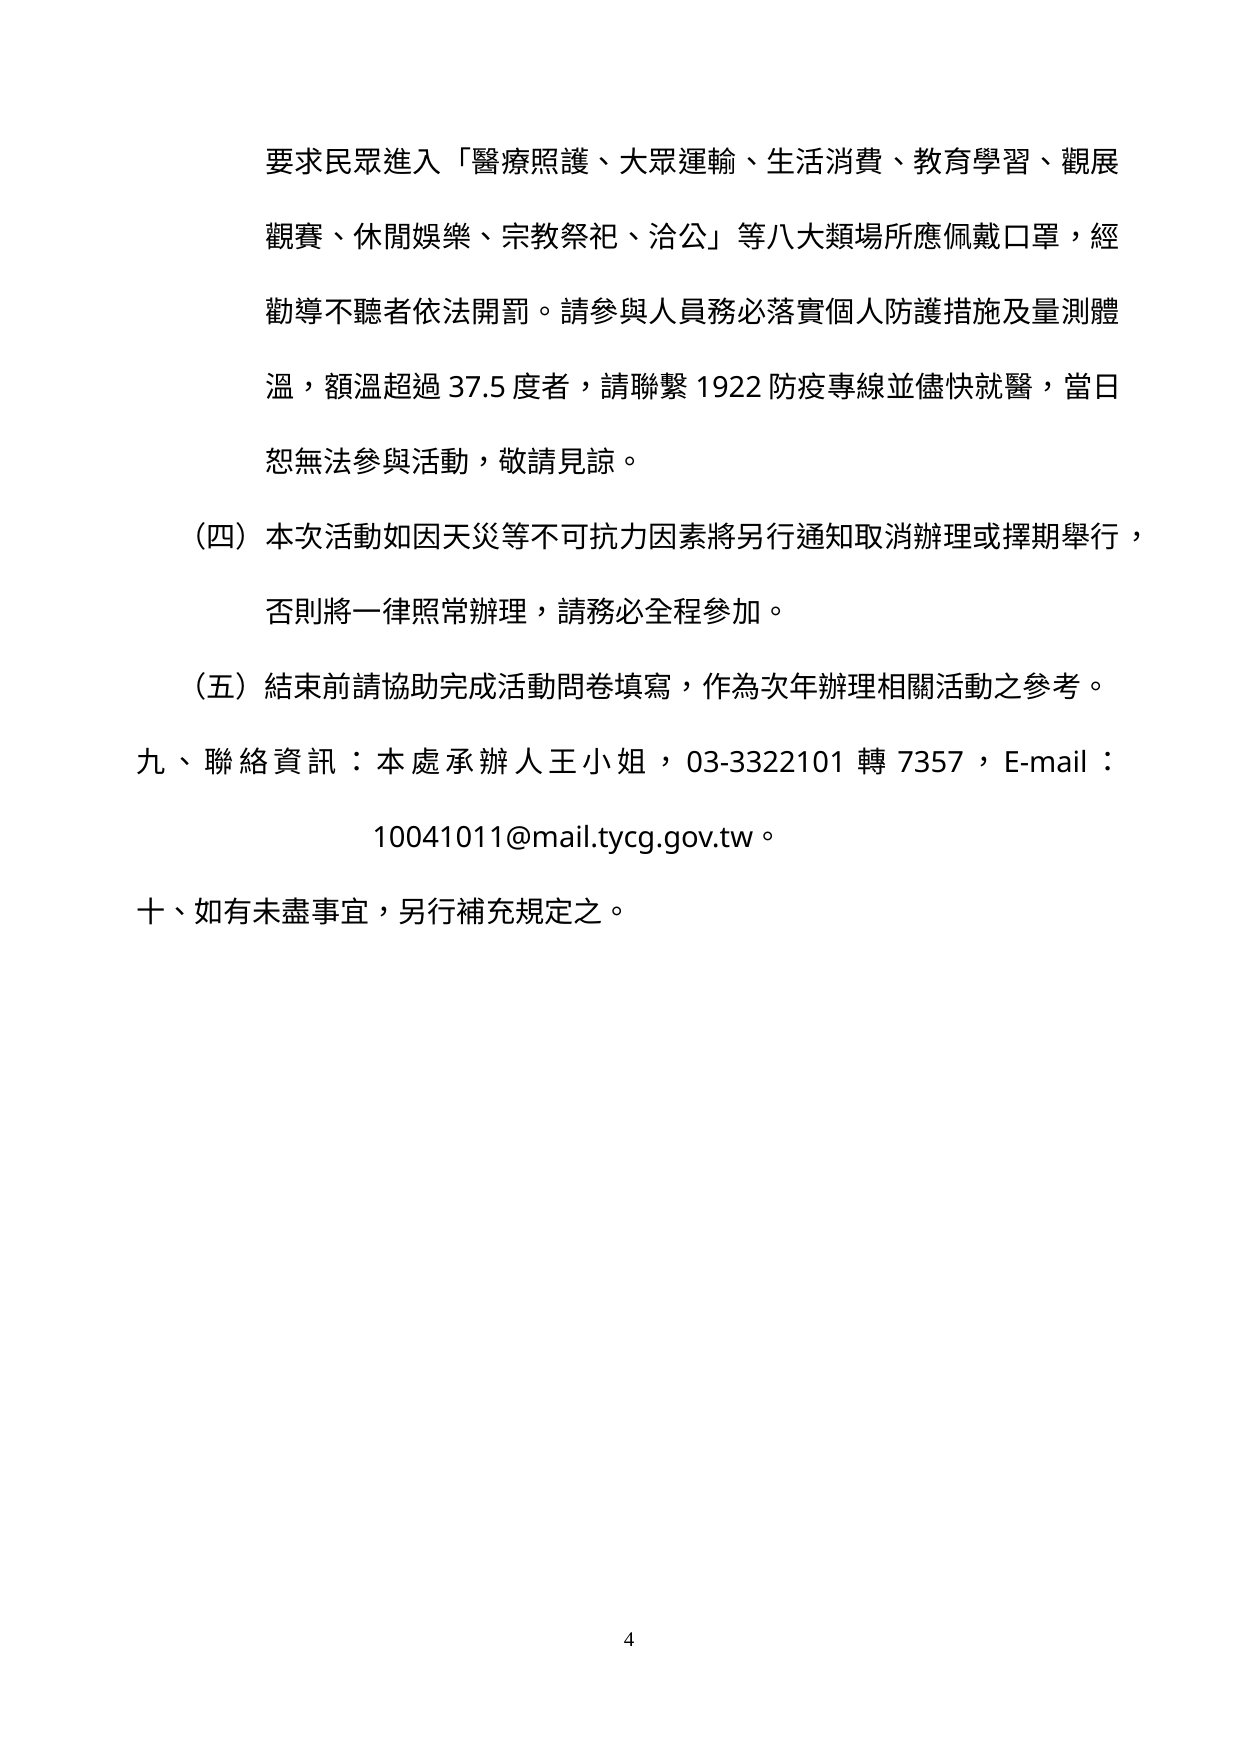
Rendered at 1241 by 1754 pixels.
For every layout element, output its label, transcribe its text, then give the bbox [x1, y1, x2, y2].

text 九、聯絡資訊：本處承辦人王小姐，03-3322101轉7357，E-mail：10041011@mail.tycg.gov.tw。 [136, 722, 1122, 872]
text 十、如有未盡事宜，另行補充規定之。 [136, 872, 1122, 947]
text （五）結束前請協助完成活動問卷填寫，作為次年辦理相關活動之參考。 [177, 647, 1122, 722]
text （四）本次活動如因天災等不可抗力因素將另行通知取消辦理或擇期舉行，否則將一律照常辦理，請務必全程參加。 [177, 497, 1122, 647]
text 要求民眾進入「醫療照護、大眾運輸、生活消費、教育學習、觀展觀賽、休閒娛樂、宗教祭祀、洽公」等八大類場所應佩戴口罩，經勸導不聽者依法開罰。請參與人員務必落實個人防護措施及量測體溫，額溫超過37.5度者，請聯繫1922防疫專線並儘快就醫，當日恕無法參與活動，敬請見諒。 [177, 122, 1122, 497]
